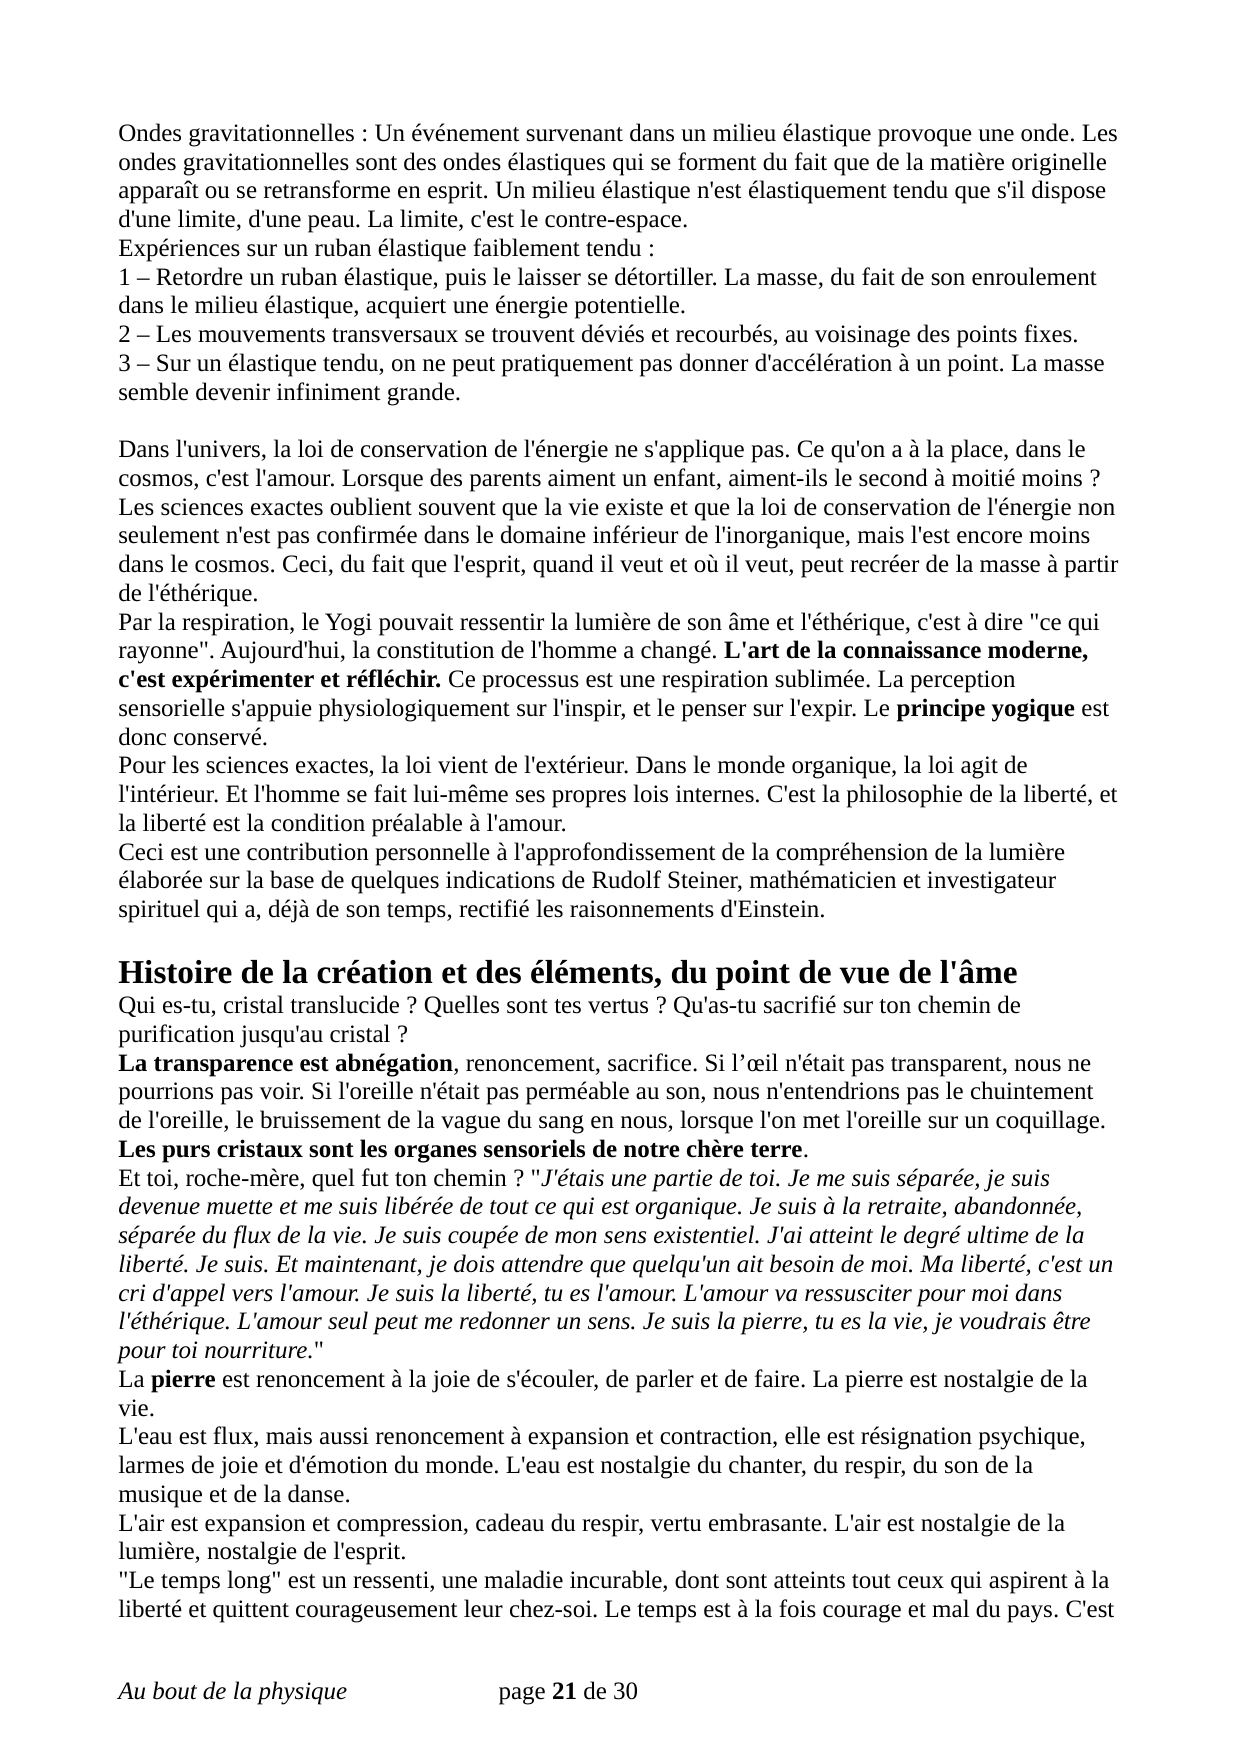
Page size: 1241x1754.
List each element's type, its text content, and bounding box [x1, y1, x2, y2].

text Ondes gravitationnelles : Un événement survenant dans un milieu élastique provoque une onde. Les ondes gravitationnelles sont des ondes élastiques qui se forment du fait que de la matière originelle apparaît ou se retransforme en esprit. Un milieu élastique n'est élastiquement tendu que s'il dispose d'une limite, d'une peau. La limite, c'est le contre-espace. [118, 118, 1122, 233]
text Histoire de la création et des éléments, du point de vue de l'âme [118, 952, 1122, 990]
text "Le temps long" est un ressenti, une maladie incurable, dont sont atteints tout ceux qui aspirent à la liberté et quittent courageusement leur chez-soi. Le temps est à la fois courage et mal du pays. C'est [118, 1565, 1122, 1623]
text Et toi, roche-mère, quel fut ton chemin ? "J'étais une partie de toi. Je me suis séparée, je suis devenue muette et me suis libérée de tout ce qui est organique. Je suis à la retraite, abandonnée, séparée du flux de la vie. Je suis coupée de mon sens existentiel. J'ai atteint le degré ultime de la liberté. Je suis. Et maintenant, je dois attendre que quelqu'un ait besoin de moi. Ma liberté, c'est un cri d'appel vers l'amour. Je suis la liberté, tu es l'amour. L'amour va ressusciter pour moi dans l'éthérique. L'amour seul peut me redonner un sens. Je suis la pierre, tu es la vie, je voudrais être pour toi nourriture." [118, 1163, 1122, 1364]
text Dans l'univers, la loi de conservation de l'énergie ne s'applique pas. Ce qu'on a à la place, dans le cosmos, c'est l'amour. Lorsque des parents aiment un enfant, aiment-ils le second à moitié moins ? Les sciences exactes oublient souvent que la vie existe et que la loi de conservation de l'énergie non seulement n'est pas confirmée dans le domaine inférieur de l'inorganique, mais l'est encore moins dans le cosmos. Ceci, du fait que l'esprit, quand il veut et où il veut, peut recréer de la masse à partir de l'éthérique. [118, 434, 1122, 607]
text L'air est expansion et compression, cadeau du respir, vertu embrasante. L'air est nostalgie de la lumière, nostalgie de l'esprit. [118, 1508, 1122, 1565]
text Pour les sciences exactes, la loi vient de l'extérieur. Dans le monde organique, la loi agit de l'intérieur. Et l'homme se fait lui-même ses propres lois internes. C'est la philosophie de la liberté, et la liberté est la condition préalable à l'amour. [118, 751, 1122, 837]
text 1 – Retordre un ruban élastique, puis le laisser se détortiller. La masse, du fait de son enroulement dans le milieu élastique, acquiert une énergie potentielle. [118, 262, 1122, 319]
text 3 – Sur un élastique tendu, on ne peut pratiquement pas donner d'accélération à un point. La masse semble devenir infiniment grande. [118, 348, 1122, 406]
text L'eau est flux, mais aussi renoncement à expansion et contraction, elle est résignation psychique, larmes de joie et d'émotion du monde. L'eau est nostalgie du chanter, du respir, du son de la musique et de la danse. [118, 1421, 1122, 1508]
text La transparence est abnégation, renoncement, sacrifice. Si l’œil n'était pas transparent, nous ne pourrions pas voir. Si l'oreille n'était pas perméable au son, nous n'entendrions pas le chuintement de l'oreille, le bruissement de la vague du sang en nous, lorsque l'on met l'oreille sur un coquillage. Les purs cristaux sont les organes sensoriels de notre chère terre. [118, 1048, 1122, 1163]
text Par la respiration, le Yogi pouvait ressentir la lumière de son âme et l'éthérique, c'est à dire "ce qui rayonne". Aujourd'hui, la constitution de l'homme a changé. L'art de la connaissance moderne, c'est expérimenter et réfléchir. Ce processus est une respiration sublimée. La perception sensorielle s'appuie physiologiquement sur l'inspir, et le penser sur l'expir. Le principe yogique est donc conservé. [118, 607, 1122, 751]
text Qui es-tu, cristal translucide ? Quelles sont tes vertus ? Qu'as-tu sacrifié sur ton chemin de purification jusqu'au cristal ? [118, 990, 1122, 1048]
text La pierre est renoncement à la joie de s'écouler, de parler et de faire. La pierre est nostalgie de la vie. [118, 1364, 1122, 1421]
text Ceci est une contribution personnelle à l'approfondissement de la compréhension de la lumière élaborée sur la base de quelques indications de Rudolf Steiner, mathématicien et investigateur spirituel qui a, déjà de son temps, rectifié les raisonnements d'Einstein. [118, 837, 1122, 923]
text Expériences sur un ruban élastique faiblement tendu : [118, 233, 1122, 262]
text 2 – Les mouvements transversaux se trouvent déviés et recourbés, au voisinage des points fixes. [118, 319, 1122, 348]
